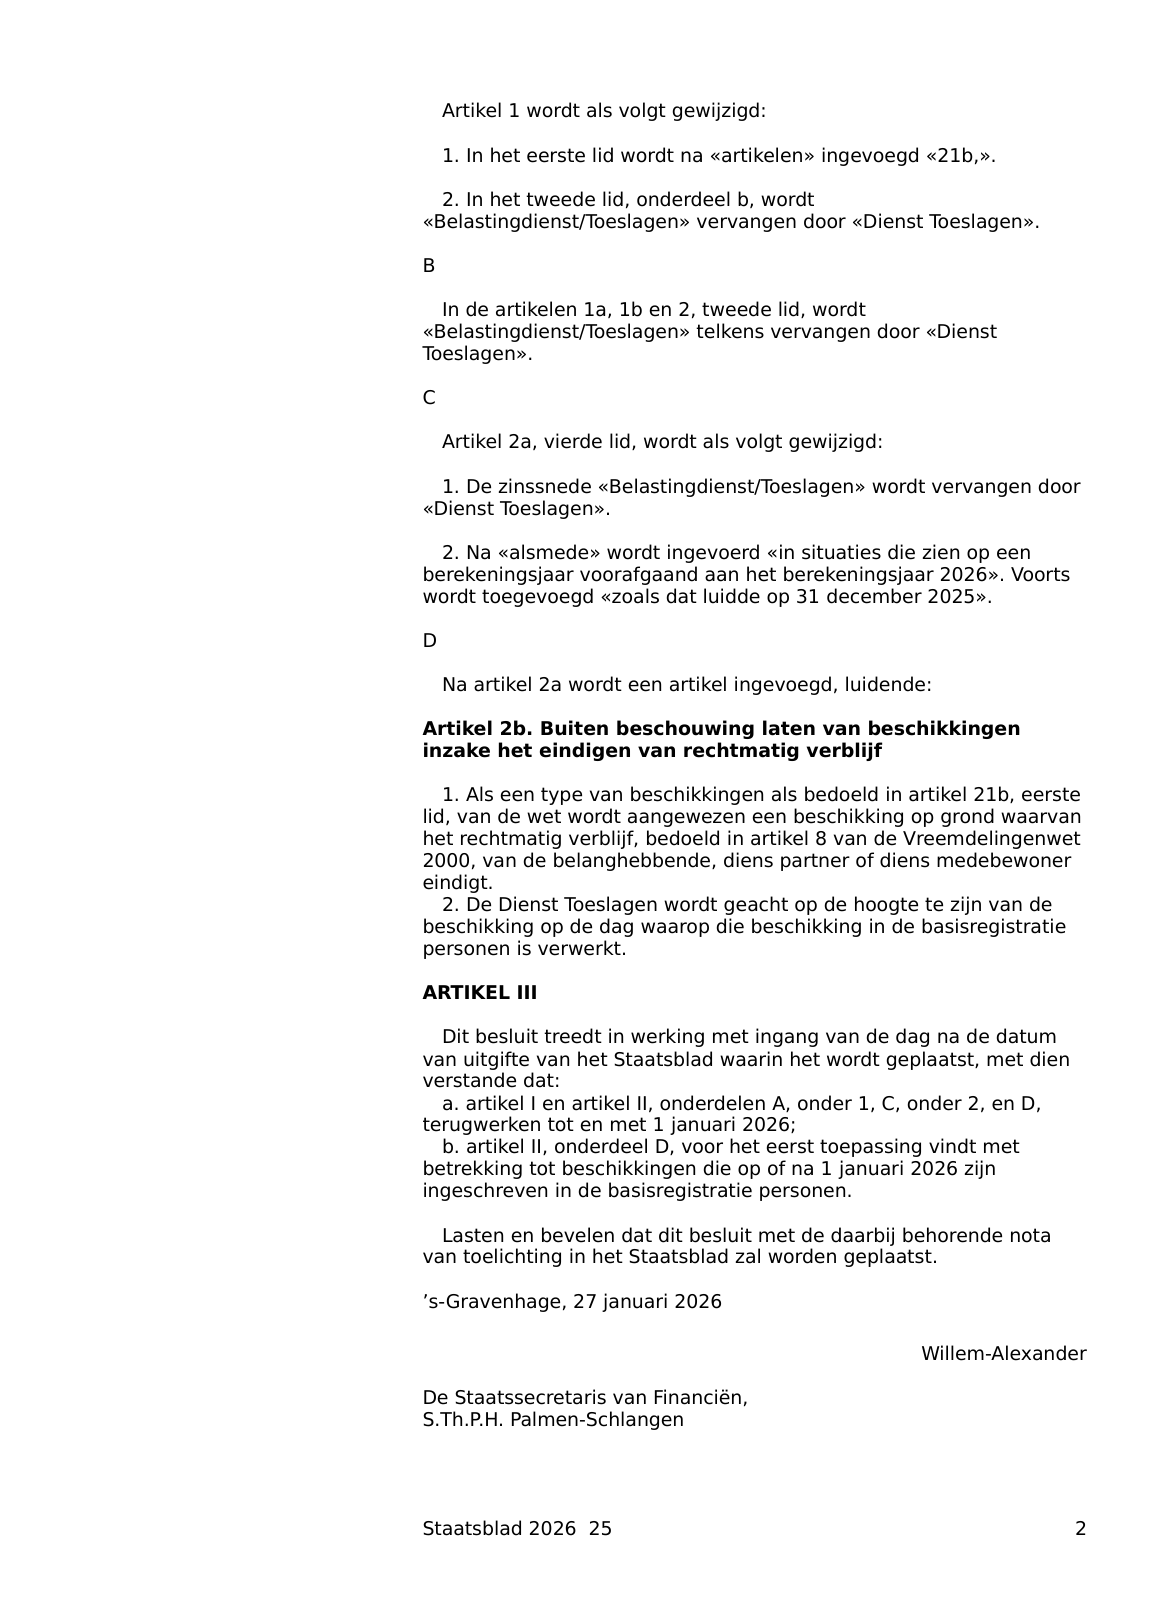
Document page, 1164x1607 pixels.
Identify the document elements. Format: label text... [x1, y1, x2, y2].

text C [422, 387, 1087, 409]
subtitle Artikel 2b. Buiten beschouwing laten van beschikkingen inzake het eindigen van rechtmatig verblijf [422, 718, 1087, 762]
text De Staatssecretaris van Financiën, S.Th.P.H. Palmen-Schlangen [422, 1387, 1087, 1431]
text 1. Als een type van beschikkingen als bedoeld in artikel 21b, eerste lid, van de wet wordt aangewezen een beschikking op grond waarvan het rechtmatig verblijf, bedoeld in artikel 8 van de Vreemdelingenwet 2000, van de belanghebbende, diens partner of diens medebewoner eindigt. [422, 784, 1087, 894]
text 1. De zinssnede «Belastingdienst/Toeslagen» wordt vervangen door «Dienst Toeslagen». [422, 476, 1087, 519]
text 2. De Dienst Toeslagen wordt geacht op de hoogte te zijn van de beschikking op de dag waarop die beschikking in de basisregistratie personen is verwerkt. [422, 894, 1087, 960]
text Artikel 1 wordt als volgt gewijzigd: [422, 100, 1087, 122]
text D [422, 630, 1087, 652]
text 2. In het tweede lid, onderdeel b, wordt «Belastingdienst/Toeslagen» vervangen door «Dienst Toeslagen». [422, 189, 1087, 233]
text Artikel 2a, vierde lid, wordt als volgt gewijzigd: [422, 431, 1087, 453]
text Dit besluit treedt in werking met ingang van de dag na de datum van uitgifte van het Staatsblad waarin het wordt geplaatst, met dien verstande dat: [422, 1026, 1087, 1092]
subtitle ARTIKEL III [422, 982, 1087, 1004]
text 2. Na «alsmede» wordt ingevoerd «in situaties die zien op een berekeningsjaar voorafgaand aan het berekeningsjaar 2026». Voorts wordt toegevoegd «zoals dat luidde op 31 december 2025». [422, 542, 1087, 608]
text 1. In het eerste lid wordt na «artikelen» ingevoegd «21b,». [422, 144, 1087, 167]
text b. artikel II, onderdeel D, voor het eerst toepassing vindt met betrekking tot beschikkingen die op of na 1 januari 2026 zijn ingeschreven in de basisregistratie personen. [422, 1136, 1087, 1202]
text Lasten en bevelen dat dit besluit met de daarbij behorende nota van toelichting in het Staatsblad zal worden geplaatst. [422, 1224, 1087, 1268]
text ’s-Gravenhage, 27 januari 2026 [422, 1291, 1087, 1313]
text Willem-Alexander [422, 1343, 1087, 1364]
text In de artikelen 1a, 1b en 2, tweede lid, wordt «Belastingdienst/Toeslagen» telkens vervangen door «Dienst Toeslagen». [422, 299, 1087, 365]
text Na artikel 2a wordt een artikel ingevoegd, luidende: [422, 674, 1087, 696]
text a. artikel I en artikel II, onderdelen A, onder 1, C, onder 2, en D, terugwerken tot en met 1 januari 2026; [422, 1092, 1087, 1136]
text B [422, 255, 1087, 277]
